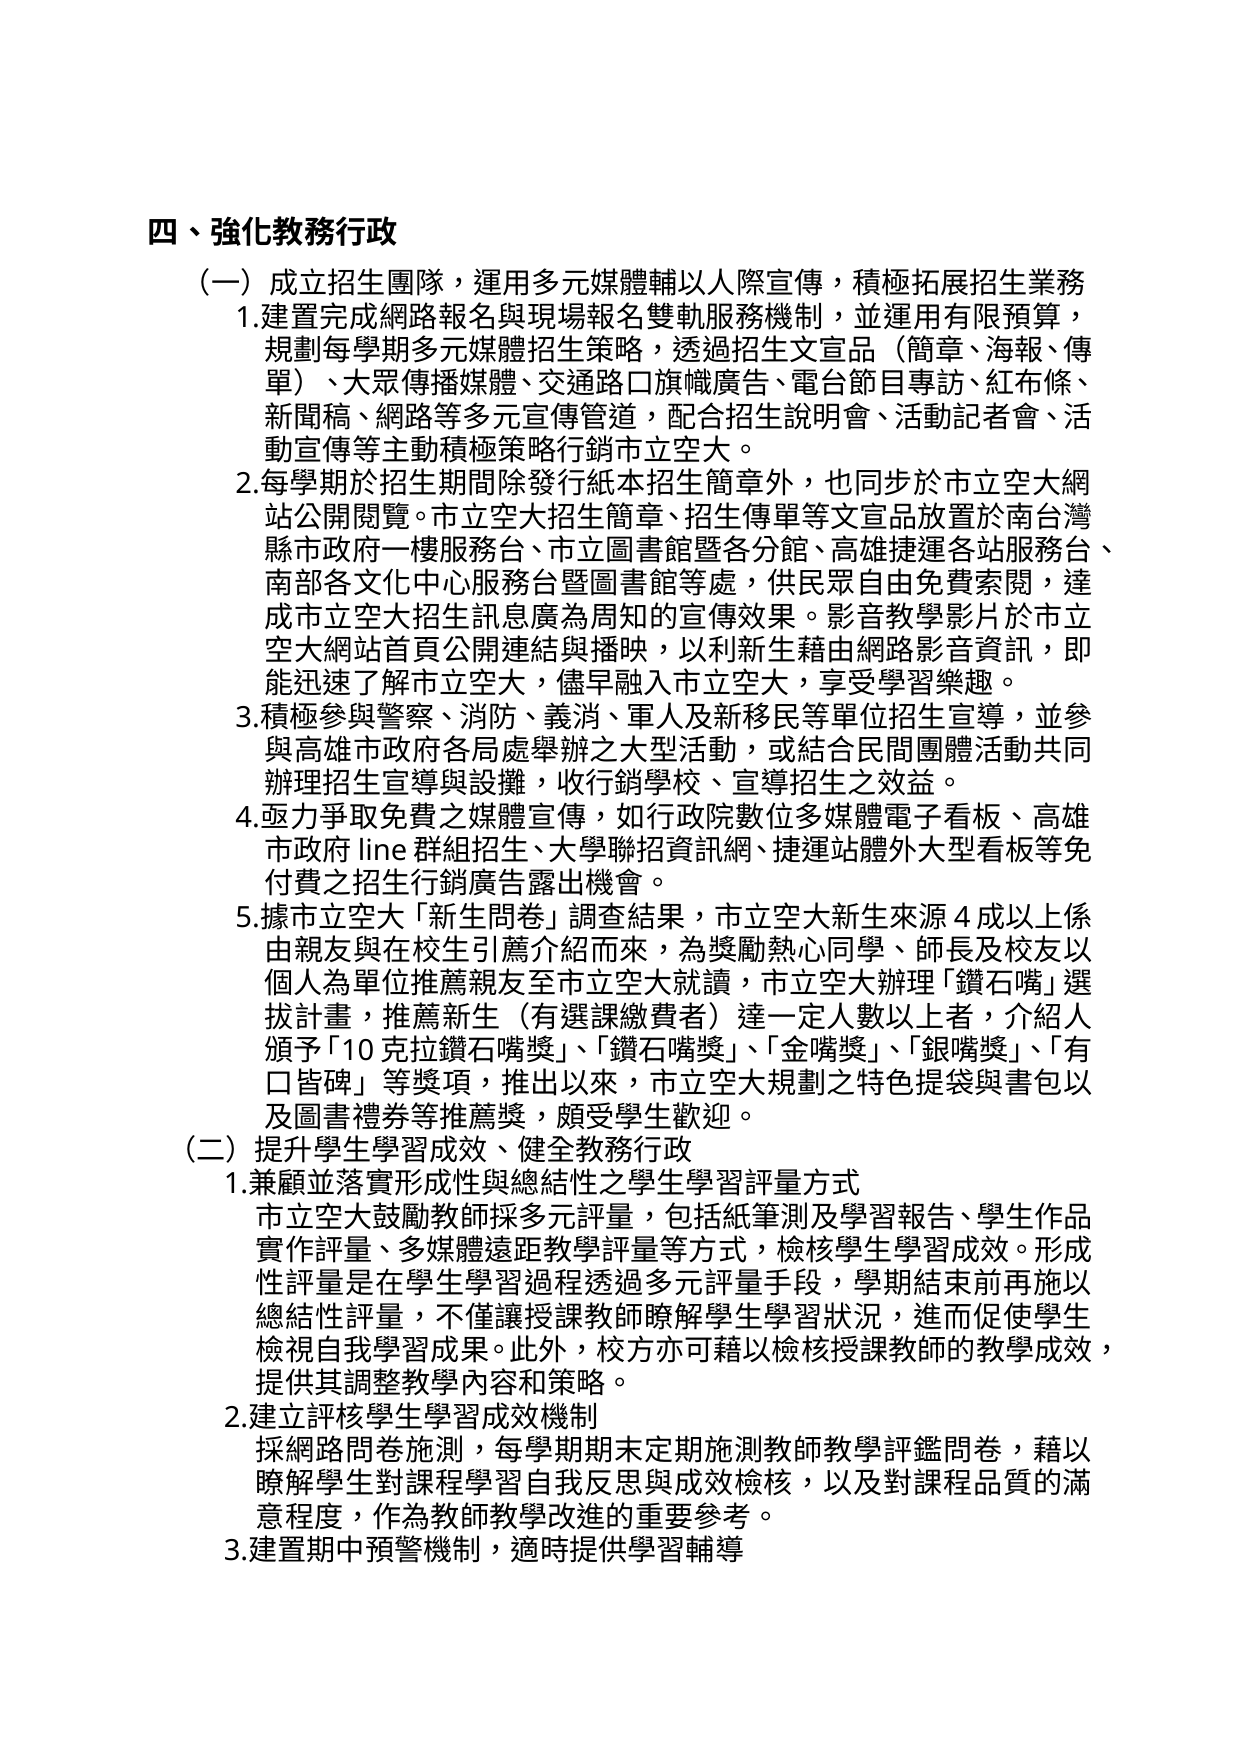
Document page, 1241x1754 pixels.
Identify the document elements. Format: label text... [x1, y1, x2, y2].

text 1.建置完成網路報名與現場報名雙軌服務機制，並運用有限預算，規劃每學期多元媒體招生策略，透過招生文宣品（簡章、海報、傳單）、大眾傳播媒體、交通路口旗幟廣告、電台節目專訪、紅布條、新聞稿、網路等多元宣傳管道，配合招生說明會、活動記者會、活動宣傳等主動積極策略行銷市立空大。 [235, 300, 1092, 467]
text 市立空大鼓勵教師採多元評量，包括紙筆測及學習報告、學生作品實作評量、多媒體遠距教學評量等方式，檢核學生學習成效。形成性評量是在學生學習過程透過多元評量手段，學期結束前再施以總結性評量，不僅讓授課教師瞭解學生學習狀況，進而促使學生檢視自我學習成果。此外，校方亦可藉以檢核授課教師的教學成效，提供其調整教學內容和策略。 [256, 1200, 1092, 1400]
text 1.兼顧並落實形成性與總結性之學生學習評量方式 [223, 1167, 1092, 1200]
text 5.據市立空大「新生問卷」調查結果，市立空大新生來源4成以上係由親友與在校生引薦介紹而來，為獎勵熱心同學、師長及校友以個人為單位推薦親友至市立空大就讀，市立空大辦理「鑽石嘴」選拔計畫，推薦新生（有選課繳費者）達一定人數以上者，介紹人頒予「10克拉鑽石嘴獎」、「鑽石嘴獎」、「金嘴獎」、「銀嘴獎」、「有口皆碑」等獎項，推出以來，市立空大規劃之特色提袋與書包以及圖書禮券等推薦獎，頗受學生歡迎。 [235, 900, 1092, 1134]
text （二）提升學生學習成效、健全教務行政 [148, 1134, 1092, 1167]
text 四、強化教務行政 [148, 192, 1092, 267]
text 3.積極參與警察、消防、義消、軍人及新移民等單位招生宣導，並參與高雄市政府各局處舉辦之大型活動，或結合民間團體活動共同辦理招生宣導與設攤，收行銷學校、宣導招生之效益。 [235, 700, 1092, 800]
text 2.建立評核學生學習成效機制 [223, 1400, 1092, 1434]
text 4.亟力爭取免費之媒體宣傳，如行政院數位多媒體電子看板、高雄市政府line群組招生、大學聯招資訊網、捷運站體外大型看板等免付費之招生行銷廣告露出機會。 [235, 800, 1092, 900]
text 採網路問卷施測，每學期期末定期施測教師教學評鑑問卷，藉以瞭解學生對課程學習自我反思與成效檢核，以及對課程品質的滿意程度，作為教師教學改進的重要參考。 [256, 1434, 1092, 1534]
text 3.建置期中預警機制，適時提供學習輔導 [223, 1534, 1092, 1567]
text 2.每學期於招生期間除發行紙本招生簡章外，也同步於市立空大網站公開閱覽。市立空大招生簡章、招生傳單等文宣品放置於南台灣縣市政府一樓服務台、市立圖書館暨各分館、高雄捷運各站服務台、南部各文化中心服務台暨圖書館等處，供民眾自由免費索閱，達成市立空大招生訊息廣為周知的宣傳效果。影音教學影片於市立空大網站首頁公開連結與播映，以利新生藉由網路影音資訊，即能迅速了解市立空大，儘早融入市立空大，享受學習樂趣。 [235, 467, 1092, 700]
text （一）成立招生團隊，運用多元媒體輔以人際宣傳，積極拓展招生業務 [148, 267, 1092, 300]
